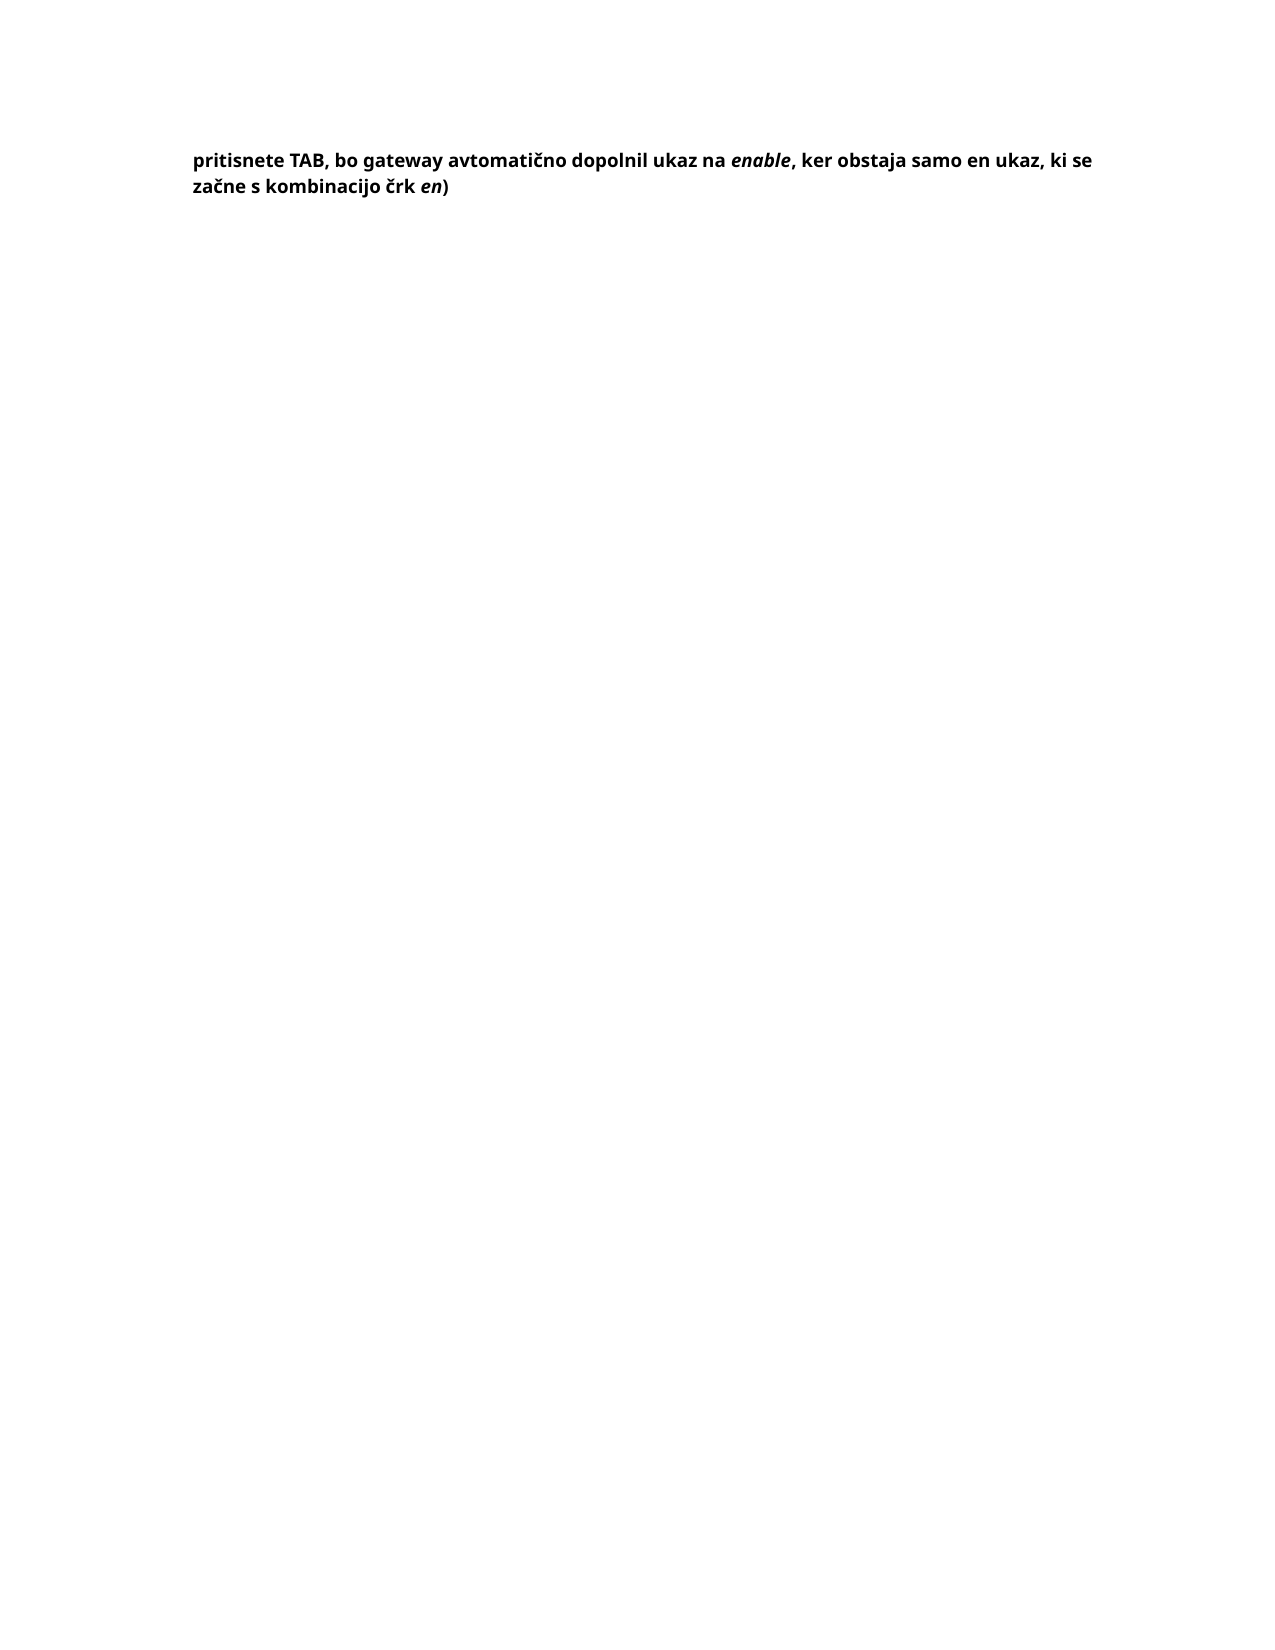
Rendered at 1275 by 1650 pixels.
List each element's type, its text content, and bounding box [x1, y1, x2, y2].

subtitle pritisnete TAB, bo gateway avtomatično dopolnil ukaz na enable, ker obstaja samo en ukaz, ki se začne s kombinacijo črk en) [148, 148, 1127, 199]
